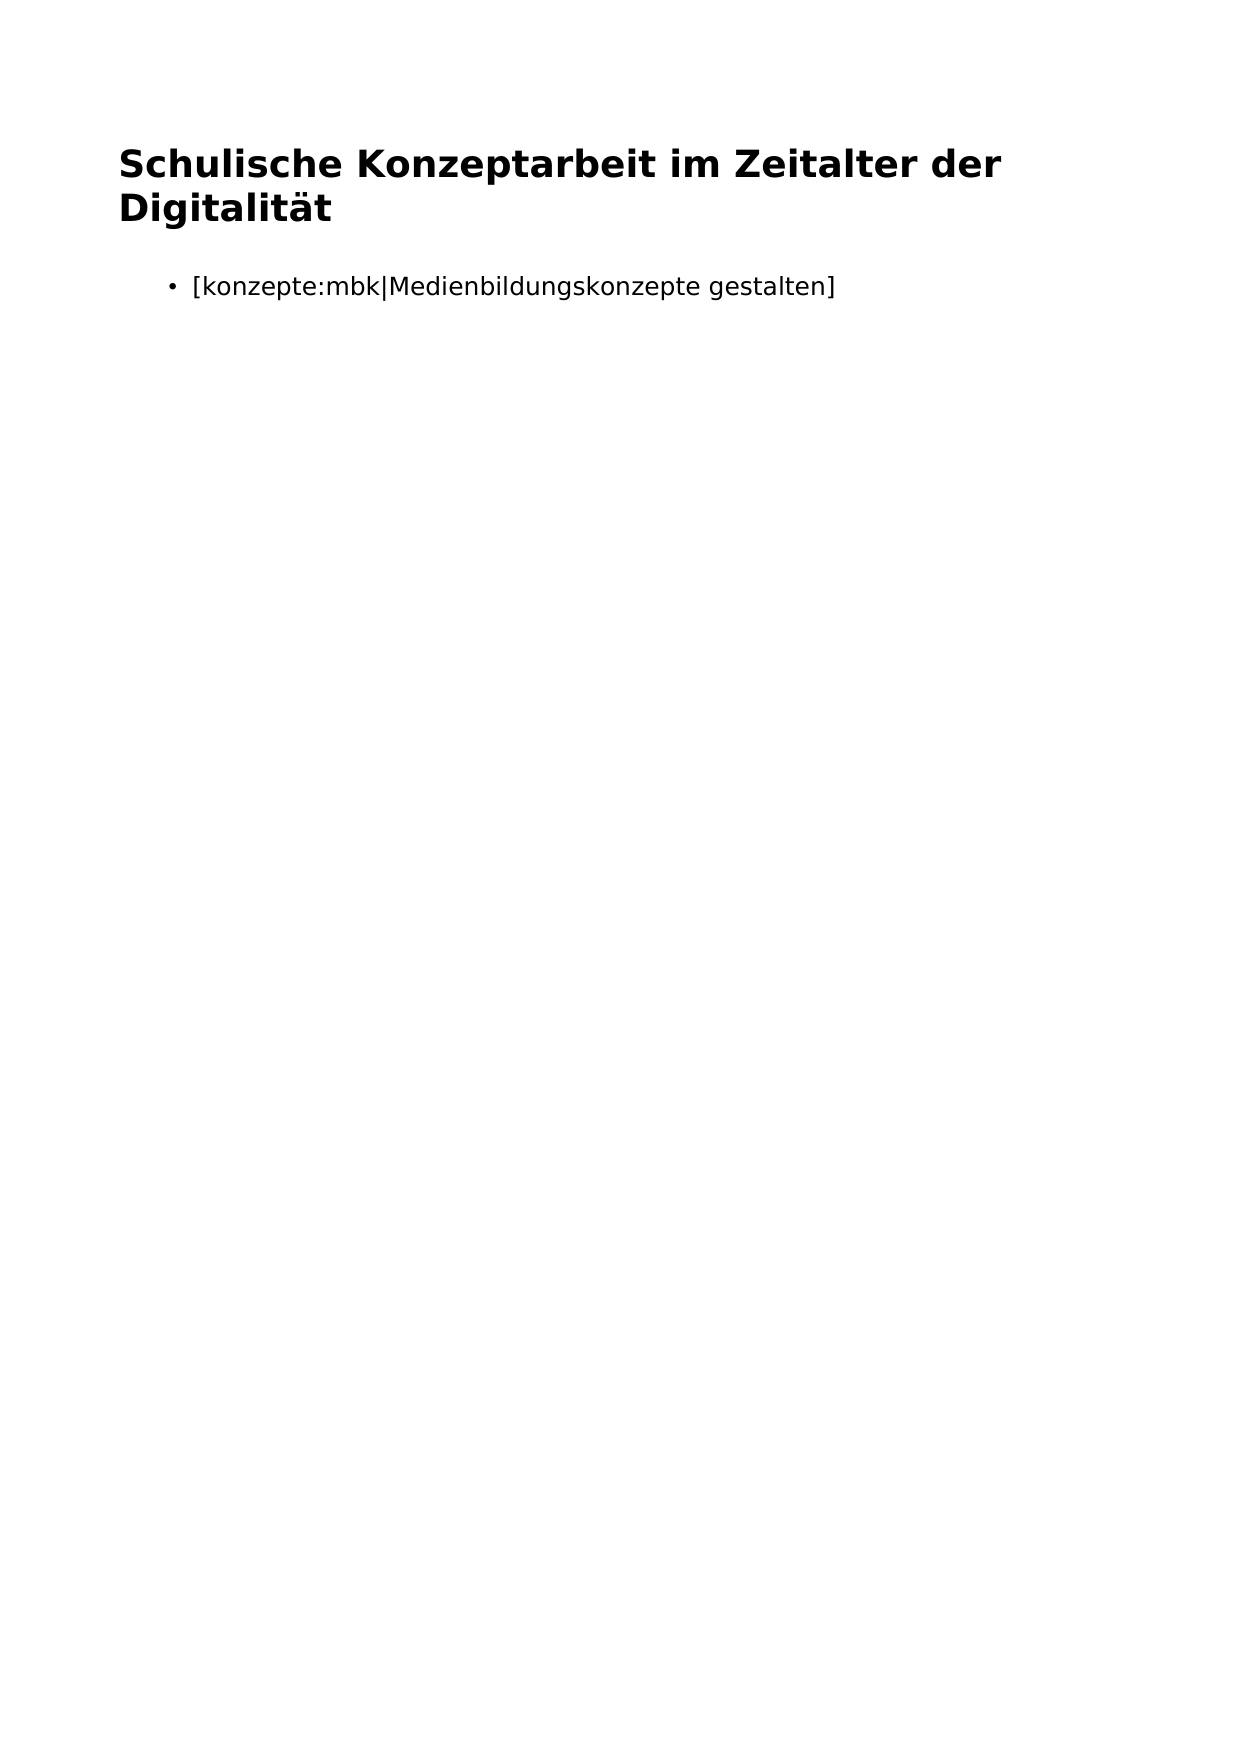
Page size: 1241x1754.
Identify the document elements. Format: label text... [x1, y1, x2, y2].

subtitle Schulische Konzeptarbeit im Zeitalter der Digitalität [118, 143, 1122, 230]
list [konzepte:mbk|Medienbildungskonzepte gestalten] [177, 272, 1122, 302]
